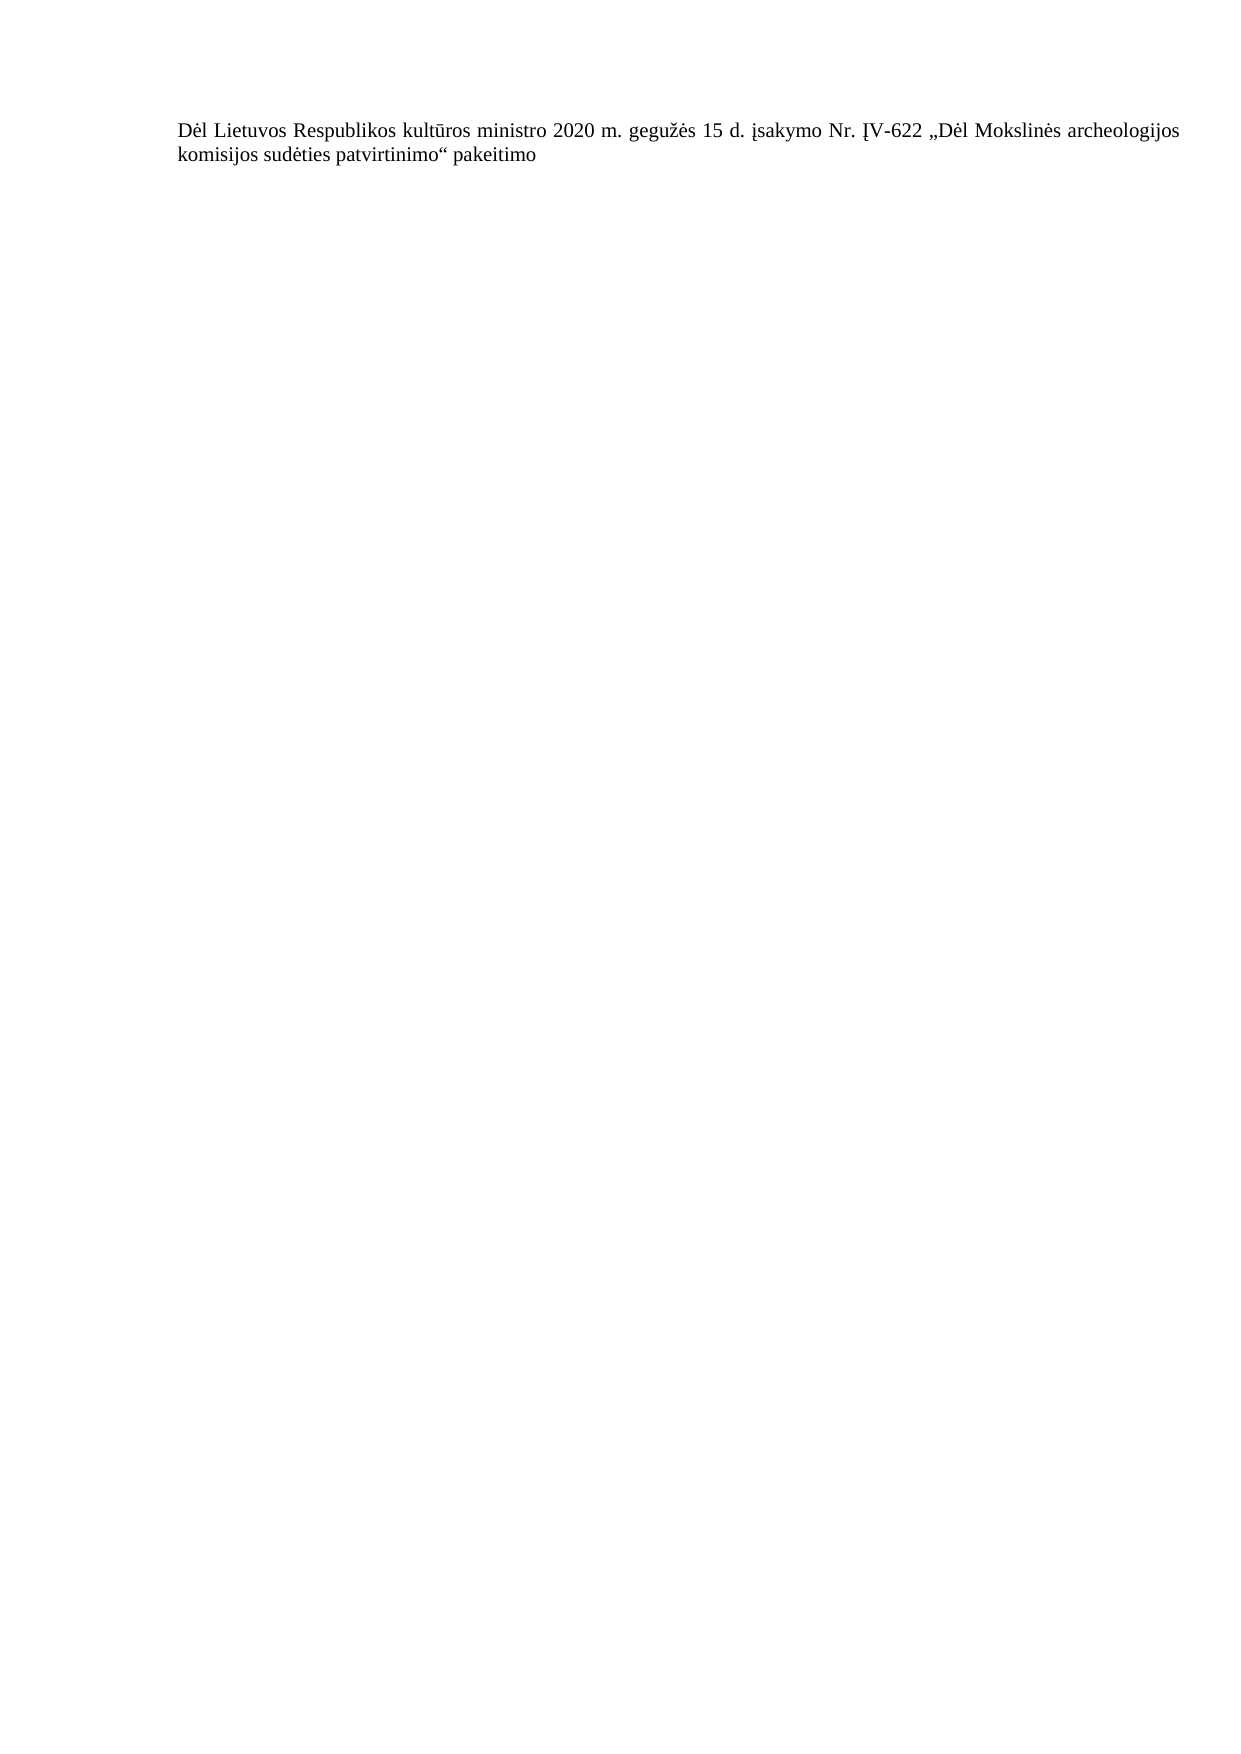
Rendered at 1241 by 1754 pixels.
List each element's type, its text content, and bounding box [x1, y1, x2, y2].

text Dėl Lietuvos Respublikos kultūros ministro 2020 m. gegužės 15 d. įsakymo Nr. ĮV-622 „Dėl Mokslinės archeologijos komisijos sudėties patvirtinimo“ pakeitimo [177, 118, 1181, 166]
